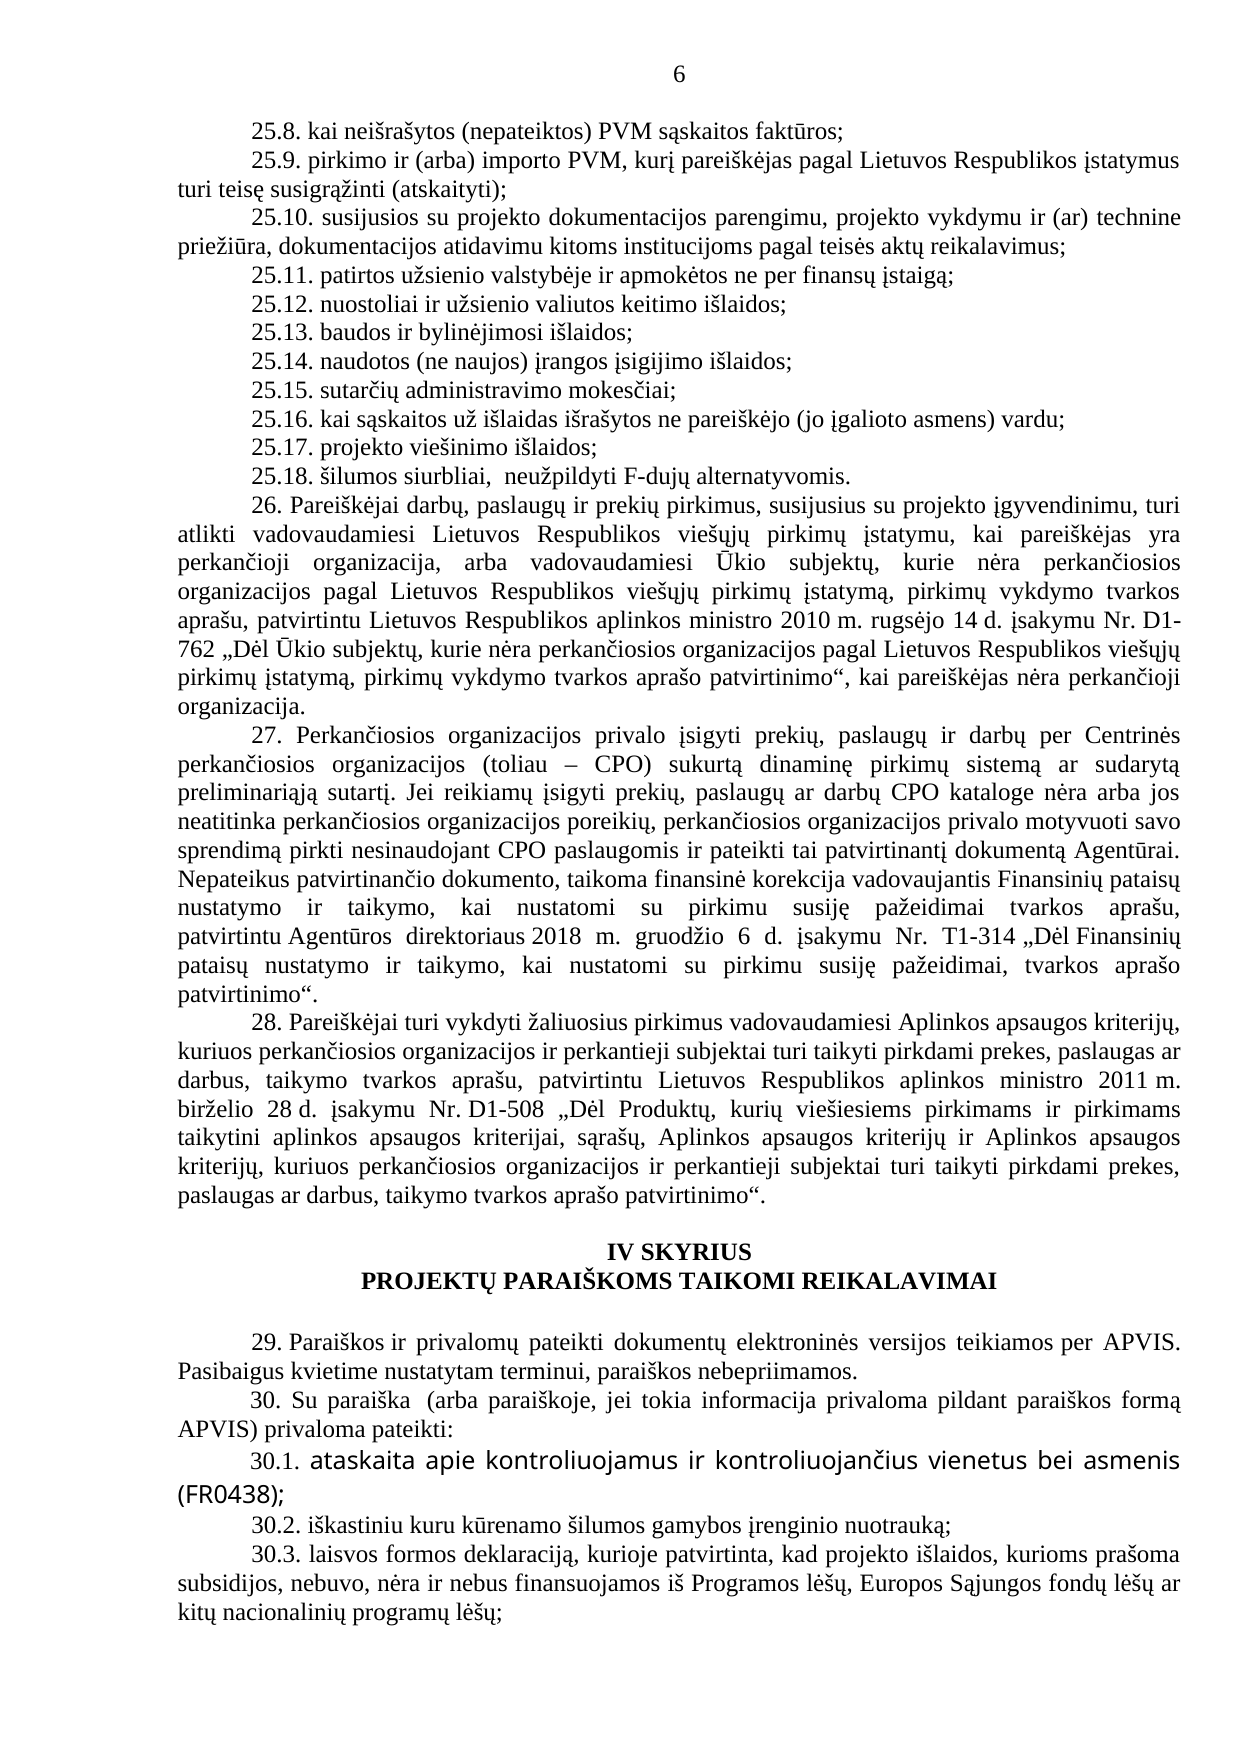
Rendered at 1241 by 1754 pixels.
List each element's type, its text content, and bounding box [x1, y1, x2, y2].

text 25.18. šilumos siurbliai, neužpildyti F-dujų alternatyvomis. [177, 461, 1181, 490]
text 29. Paraiškos ir privalomų pateikti dokumentų elektroninės versijos teikiamos per APVIS. Pasibaigus kvietime nustatytam terminui, paraiškos nebepriimamos. [177, 1327, 1181, 1385]
text 26. Pareiškėjai darbų, paslaugų ir prekių pirkimus, susijusius su projekto įgyvendinimu, turi atlikti vadovaudamiesi Lietuvos Respublikos viešųjų pirkimų įstatymu, kai pareiškėjas yra perkančioji organizacija, arba vadovaudamiesi Ūkio subjektų, kurie nėra perkančiosios organizacijos pagal Lietuvos Respublikos viešųjų pirkimų įstatymą, pirkimų vykdymo tvarkos aprašu, patvirtintu Lietuvos Respublikos aplinkos ministro 2010 m. rugsėjo 14 d. įsakymu Nr. D1-762 „Dėl Ūkio subjektų, kurie nėra perkančiosios organizacijos pagal Lietuvos Respublikos viešųjų pirkimų įstatymą, pirkimų vykdymo tvarkos aprašo patvirtinimo“, kai pareiškėjas nėra perkančioji organizacija. [177, 490, 1181, 720]
text 30.1. ataskaita apie kontroliuojamus ir kontroliuojančius vienetus bei asmenis (FR0438); [177, 1442, 1181, 1511]
text 25.15. sutarčių administravimo mokesčiai; [177, 375, 1181, 404]
text 25.8. kai neišrašytos (nepateiktos) PVM sąskaitos faktūros; [177, 116, 1181, 145]
text 25.17. projekto viešinimo išlaidos; [177, 432, 1181, 461]
text 30.2. iškastiniu kuru kūrenamo šilumos gamybos įrenginio nuotrauką; [177, 1511, 1181, 1539]
text 30.3. laisvos formos deklaraciją, kurioje patvirtinta, kad projekto išlaidos, kurioms prašoma subsidijos, nebuvo, nėra ir nebus finansuojamos iš Programos lėšų, Europos Sąjungos fondų lėšų ar kitų nacionalinių programų lėšų; [177, 1539, 1181, 1626]
text IV SKYRIUS [177, 1237, 1181, 1266]
text 25.11. patirtos užsienio valstybėje ir apmokėtos ne per finansų įstaigą; [177, 260, 1181, 289]
text 27. Perkančiosios organizacijos privalo įsigyti prekių, paslaugų ir darbų per Centrinės perkančiosios organizacijos (toliau – CPO) sukurtą dinaminę pirkimų sistemą ar sudarytą preliminariąją sutartį. Jei reikiamų įsigyti prekių, paslaugų ar darbų CPO kataloge nėra arba jos neatitinka perkančiosios organizacijos poreikių, perkančiosios organizacijos privalo motyvuoti savo sprendimą pirkti nesinaudojant CPO paslaugomis ir pateikti tai patvirtinantį dokumentą Agentūrai. Nepateikus patvirtinančio dokumento, taikoma finansinė korekcija vadovaujantis Finansinių pataisų nustatymo ir taikymo, kai nustatomi su pirkimu susiję pažeidimai tvarkos aprašu, patvirtintu Agentūros direktoriaus 2018 m. gruodžio 6 d. įsakymu Nr. T1-314 „Dėl Finansinių pataisų nustatymo ir taikymo, kai nustatomi su pirkimu susiję pažeidimai, tvarkos aprašo patvirtinimo“. [177, 720, 1181, 1007]
text 25.16. kai sąskaitos už išlaidas išrašytos ne pareiškėjo (jo įgalioto asmens) vardu; [177, 404, 1181, 432]
text 25.14. naudotos (ne naujos) įrangos įsigijimo išlaidos; [177, 346, 1181, 375]
text PROJEKTŲ PARAIŠKOMS TAIKOMI REIKALAVIMAI [177, 1266, 1181, 1295]
text 25.12. nuostoliai ir užsienio valiutos keitimo išlaidos; [177, 289, 1181, 317]
text 30. Su paraiška (arba paraiškoje, jei tokia informacija privaloma pildant paraiškos formą APVIS) privaloma pateikti: [177, 1385, 1181, 1442]
text 25.10. susijusios su projekto dokumentacijos parengimu, projekto vykdymu ir (ar) technine priežiūra, dokumentacijos atidavimu kitoms institucijoms pagal teisės aktų reikalavimus; [177, 202, 1181, 260]
text 25.9. pirkimo ir (arba) importo PVM, kurį pareiškėjas pagal Lietuvos Respublikos įstatymus turi teisę susigrąžinti (atskaityti); [177, 145, 1181, 202]
text 28. Pareiškėjai turi vykdyti žaliuosius pirkimus vadovaudamiesi Aplinkos apsaugos kriterijų, kuriuos perkančiosios organizacijos ir perkantieji subjektai turi taikyti pirkdami prekes, paslaugas ar darbus, taikymo tvarkos aprašu, patvirtintu Lietuvos Respublikos aplinkos ministro 2011 m. birželio 28 d. įsakymu Nr. D1-508 „Dėl Produktų, kurių viešiesiems pirkimams ir pirkimams taikytini aplinkos apsaugos kriterijai, sąrašų, Aplinkos apsaugos kriterijų ir Aplinkos apsaugos kriterijų, kuriuos perkančiosios organizacijos ir perkantieji subjektai turi taikyti pirkdami prekes, paslaugas ar darbus, taikymo tvarkos aprašo patvirtinimo“. [177, 1007, 1181, 1209]
text 25.13. baudos ir bylinėjimosi išlaidos; [177, 317, 1181, 346]
